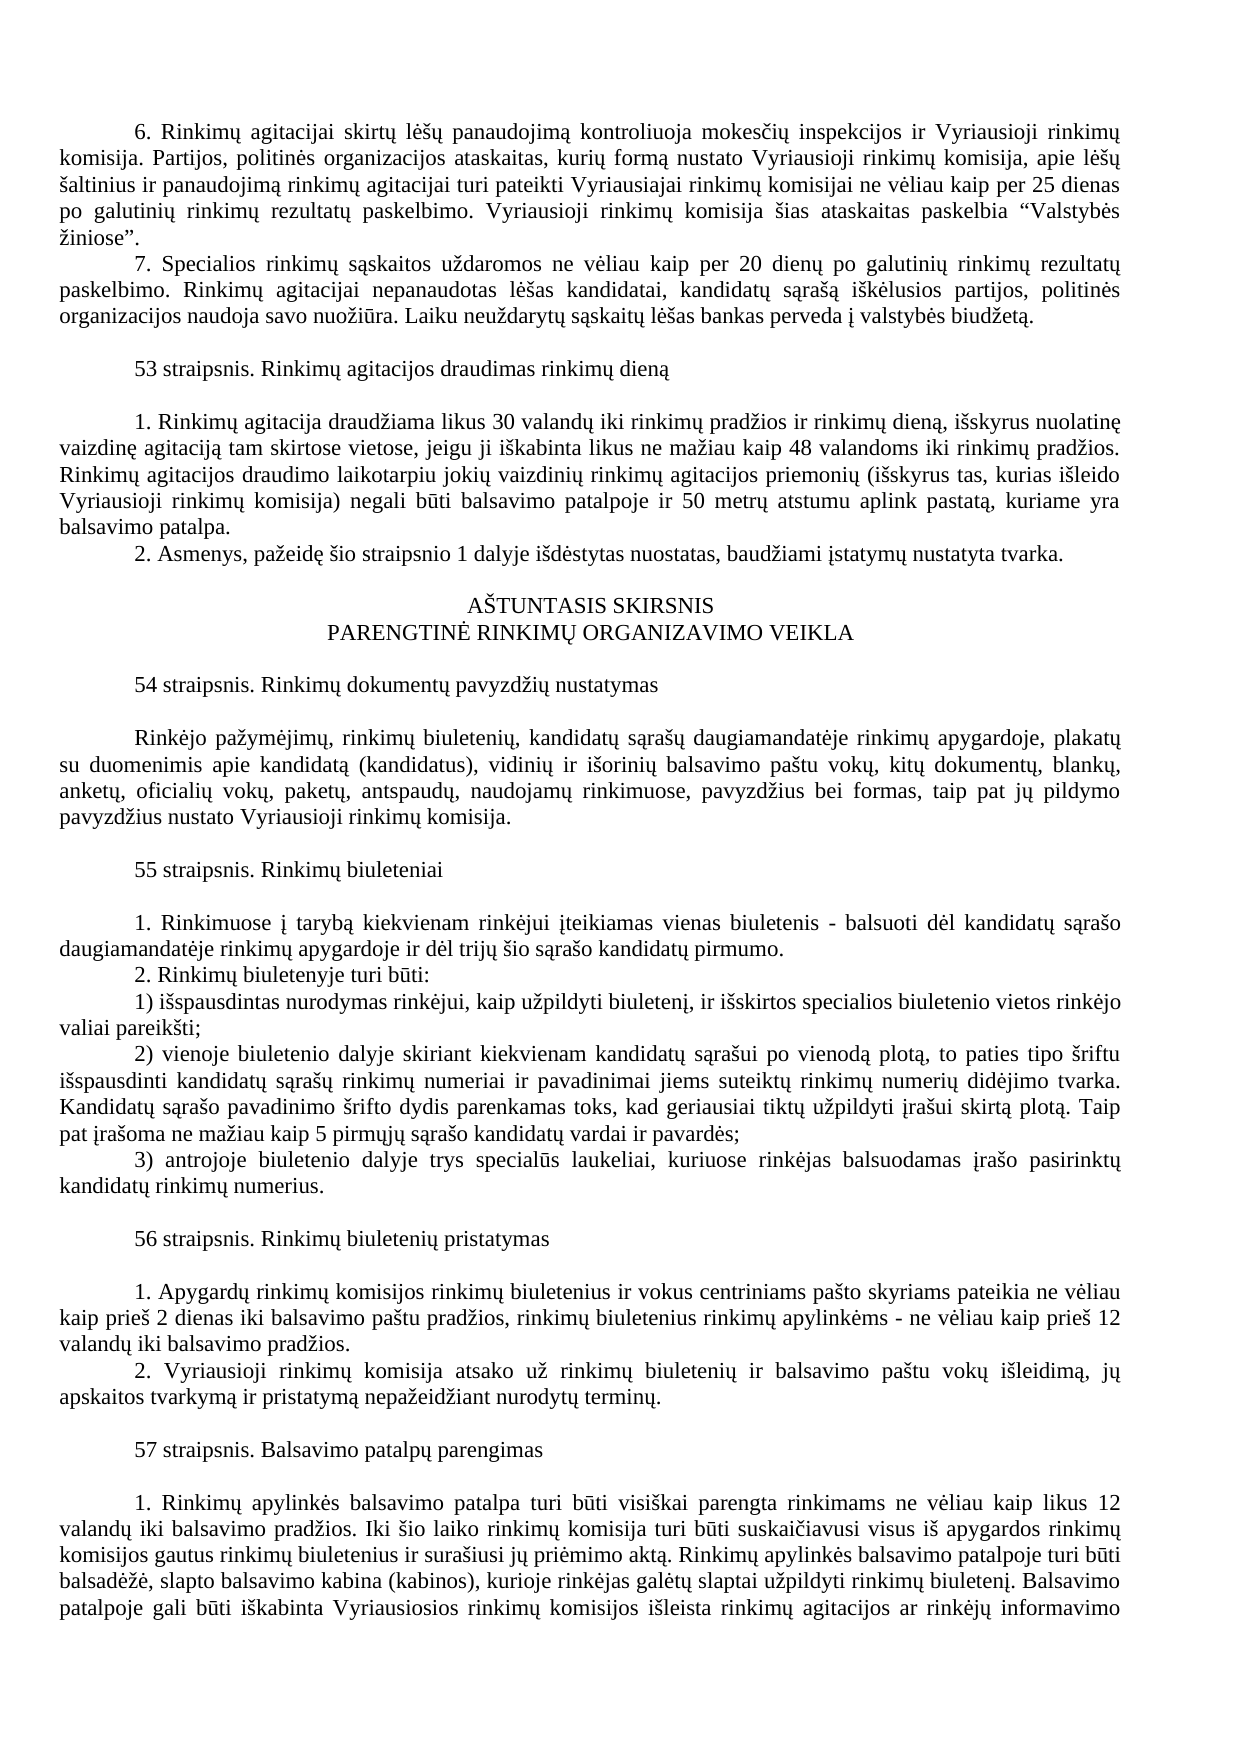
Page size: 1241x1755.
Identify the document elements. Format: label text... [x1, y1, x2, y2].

text 55 straipsnis. Rinkimų biuleteniai [59, 856, 1122, 882]
text 3) antrojoje biuletenio dalyje trys specialūs laukeliai, kuriuose rinkėjas balsuodamas įrašo pasirinktų kandidatų rinkimų numerius. [59, 1146, 1122, 1199]
text 1) išspausdintas nurodymas rinkėjui, kaip užpildyti biuletenį, ir išskirtos specialios biuletenio vietos rinkėjo valiai pareikšti; [59, 988, 1122, 1041]
text 57 straipsnis. Balsavimo patalpų parengimas [59, 1436, 1122, 1462]
text 2. Rinkimų biuletenyje turi būti: [59, 961, 1122, 988]
text 1. Rinkimų apylinkės balsavimo patalpa turi būti visiškai parengta rinkimams ne vėliau kaip likus 12 valandų iki balsavimo pradžios. Iki šio laiko rinkimų komisija turi būti suskaičiavusi visus iš apygardos rinkimų komisijos gautus rinkimų biuletenius ir surašiusi jų priėmimo aktą. Rinkimų apylinkės balsavimo patalpoje turi būti balsadėžė, slapto balsavimo kabina (kabinos), kurioje rinkėjas galėtų slaptai užpildyti rinkimų biuletenį. Balsavimo patalpoje gali būti iškabinta Vyriausiosios rinkimų komisijos išleista rinkimų agitacijos ar rinkėjų informavimo [59, 1488, 1122, 1620]
text 1. Apygardų rinkimų komisijos rinkimų biuletenius ir vokus centriniams pašto skyriams pateikia ne vėliau kaip prieš 2 dienas iki balsavimo paštu pradžios, rinkimų biuletenius rinkimų apylinkėms - ne vėliau kaip prieš 12 valandų iki balsavimo pradžios. [59, 1278, 1122, 1357]
text 2. Asmenys, pažeidę šio straipsnio 1 dalyje išdėstytas nuostatas, baudžiami įstatymų nustatyta tvarka. [59, 540, 1122, 566]
text 1. Rinkimų agitacija draudžiama likus 30 valandų iki rinkimų pradžios ir rinkimų dieną, išskyrus nuolatinę vaizdinę agitaciją tam skirtose vietose, jeigu ji iškabinta likus ne mažiau kaip 48 valandoms iki rinkimų pradžios. Rinkimų agitacijos draudimo laikotarpiu jokių vaizdinių rinkimų agitacijos priemonių (išskyrus tas, kurias išleido Vyriausioji rinkimų komisija) negali būti balsavimo patalpoje ir 50 metrų atstumu aplink pastatą, kuriame yra balsavimo patalpa. [59, 408, 1122, 540]
text 1. Rinkimuose į tarybą kiekvienam rinkėjui įteikiamas vienas biuletenis - balsuoti dėl kandidatų sąrašo daugiamandatėje rinkimų apygardoje ir dėl trijų šio sąrašo kandidatų pirmumo. [59, 909, 1122, 961]
text 56 straipsnis. Rinkimų biuletenių pristatymas [59, 1225, 1122, 1251]
text 2) vienoje biuletenio dalyje skiriant kiekvienam kandidatų sąrašui po vienodą plotą, to paties tipo šriftu išspausdinti kandidatų sąrašų rinkimų numeriai ir pavadinimai jiems suteiktų rinkimų numerių didėjimo tvarka. Kandidatų sąrašo pavadinimo šrifto dydis parenkamas toks, kad geriausiai tiktų užpildyti įrašui skirtą plotą. Taip pat įrašoma ne mažiau kaip 5 pirmųjų sąrašo kandidatų vardai ir pavardės; [59, 1041, 1122, 1146]
text 53 straipsnis. Rinkimų agitacijos draudimas rinkimų dieną [59, 355, 1122, 382]
text AŠTUNTASIS SKIRSNIS [59, 592, 1122, 619]
text 6. Rinkimų agitacijai skirtų lėšų panaudojimą kontroliuoja mokesčių inspekcijos ir Vyriausioji rinkimų komisija. Partijos, politinės organizacijos ataskaitas, kurių formą nustato Vyriausioji rinkimų komisija, apie lėšų šaltinius ir panaudojimą rinkimų agitacijai turi pateikti Vyriausiajai rinkimų komisijai ne vėliau kaip per 25 dienas po galutinių rinkimų rezultatų paskelbimo. Vyriausioji rinkimų komisija šias ataskaitas paskelbia “Valstybės žiniose”. [59, 118, 1122, 250]
text 54 straipsnis. Rinkimų dokumentų pavyzdžių nustatymas [59, 672, 1122, 698]
text Rinkėjo pažymėjimų, rinkimų biuletenių, kandidatų sąrašų daugiamandatėje rinkimų apygardoje, plakatų su duomenimis apie kandidatą (kandidatus), vidinių ir išorinių balsavimo paštu vokų, kitų dokumentų, blankų, anketų, oficialių vokų, paketų, antspaudų, naudojamų rinkimuose, pavyzdžius bei formas, taip pat jų pildymo pavyzdžius nustato Vyriausioji rinkimų komisija. [59, 724, 1122, 830]
text 7. Specialios rinkimų sąskaitos uždaromos ne vėliau kaip per 20 dienų po galutinių rinkimų rezultatų paskelbimo. Rinkimų agitacijai nepanaudotas lėšas kandidatai, kandidatų sąrašą iškėlusios partijos, politinės organizacijos naudoja savo nuožiūra. Laiku neuždarytų sąskaitų lėšas bankas perveda į valstybės biudžetą. [59, 250, 1122, 329]
text PARENGTINĖ RINKIMŲ ORGANIZAVIMO VEIKLA [59, 619, 1122, 645]
text 2. Vyriausioji rinkimų komisija atsako už rinkimų biuletenių ir balsavimo paštu vokų išleidimą, jų apskaitos tvarkymą ir pristatymą nepažeidžiant nurodytų terminų. [59, 1357, 1122, 1409]
